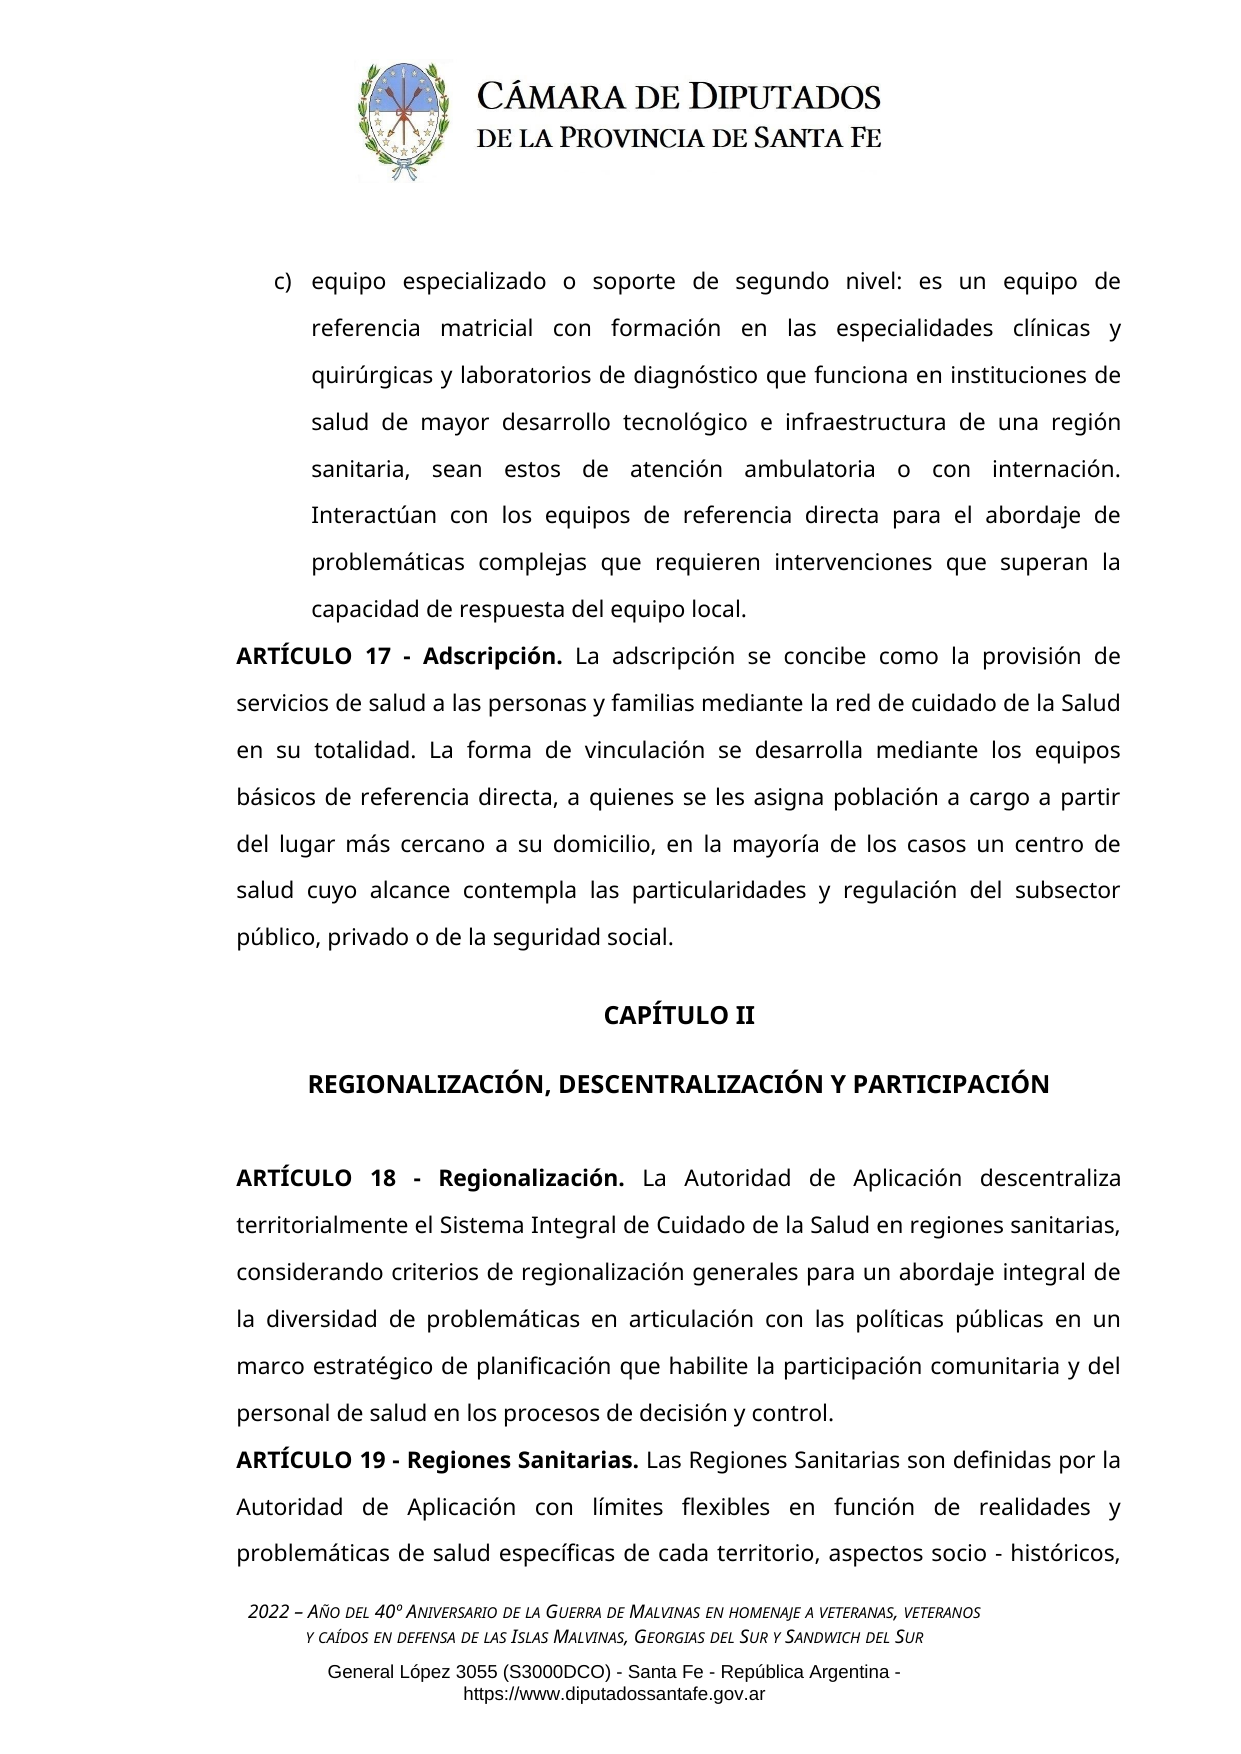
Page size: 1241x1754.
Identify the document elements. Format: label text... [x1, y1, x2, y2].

text REGIONALIZACIÓN, DESCENTRALIZACIÓN Y PARTICIPACIÓN [236, 1066, 1122, 1100]
picture [354, 59, 886, 183]
text ARTÍCULO 18 - Regionalización. La Autoridad de Aplicación descentraliza territorialmente el Sistema Integral de Cuidado de la Salud en regiones sanitarias, considerando criterios de regionalización generales para un abordaje integral de la diversidad de problemáticas en articulación con las políticas públicas en un marco estratégico de planificación que habilite la participación comunitaria y del personal de salud en los procesos de decisión y control. [236, 1162, 1122, 1428]
text CAPÍTULO II [236, 998, 1122, 1032]
text ARTÍCULO 19 - Regiones Sanitarias. Las Regiones Sanitarias son definidas por la Autoridad de Aplicación con límites flexibles en función de realidades y problemáticas de salud específicas de cada territorio, aspectos socio - históricos, [236, 1444, 1122, 1569]
text ARTÍCULO 17 - Adscripción. La adscripción se concibe como la provisión de servicios de salud a las personas y familias mediante la red de cuidado de la Salud en su totalidad. La forma de vinculación se desarrolla mediante los equipos básicos de referencia directa, a quienes se les asigna población a cargo a partir del lugar más cercano a su domicilio, en la mayoría de los casos un centro de salud cuyo alcance contempla las particularidades y regulación del subsector público, privado o de la seguridad social. [236, 640, 1122, 952]
list equipo especializado o soporte de segundo nivel: es un equipo de referencia matricial con formación en las especialidades clínicas y quirúrgicas y laboratorios de diagnóstico que funciona en instituciones de salud de mayor desarrollo tecnológico e infraestructura de una región sanitaria, sean estos de atención ambulatoria o con internación. Interactúan con los equipos de referencia directa para el abordaje de problemáticas complejas que requieren intervenciones que superan la capacidad de respuesta del equipo local. [274, 265, 1122, 624]
